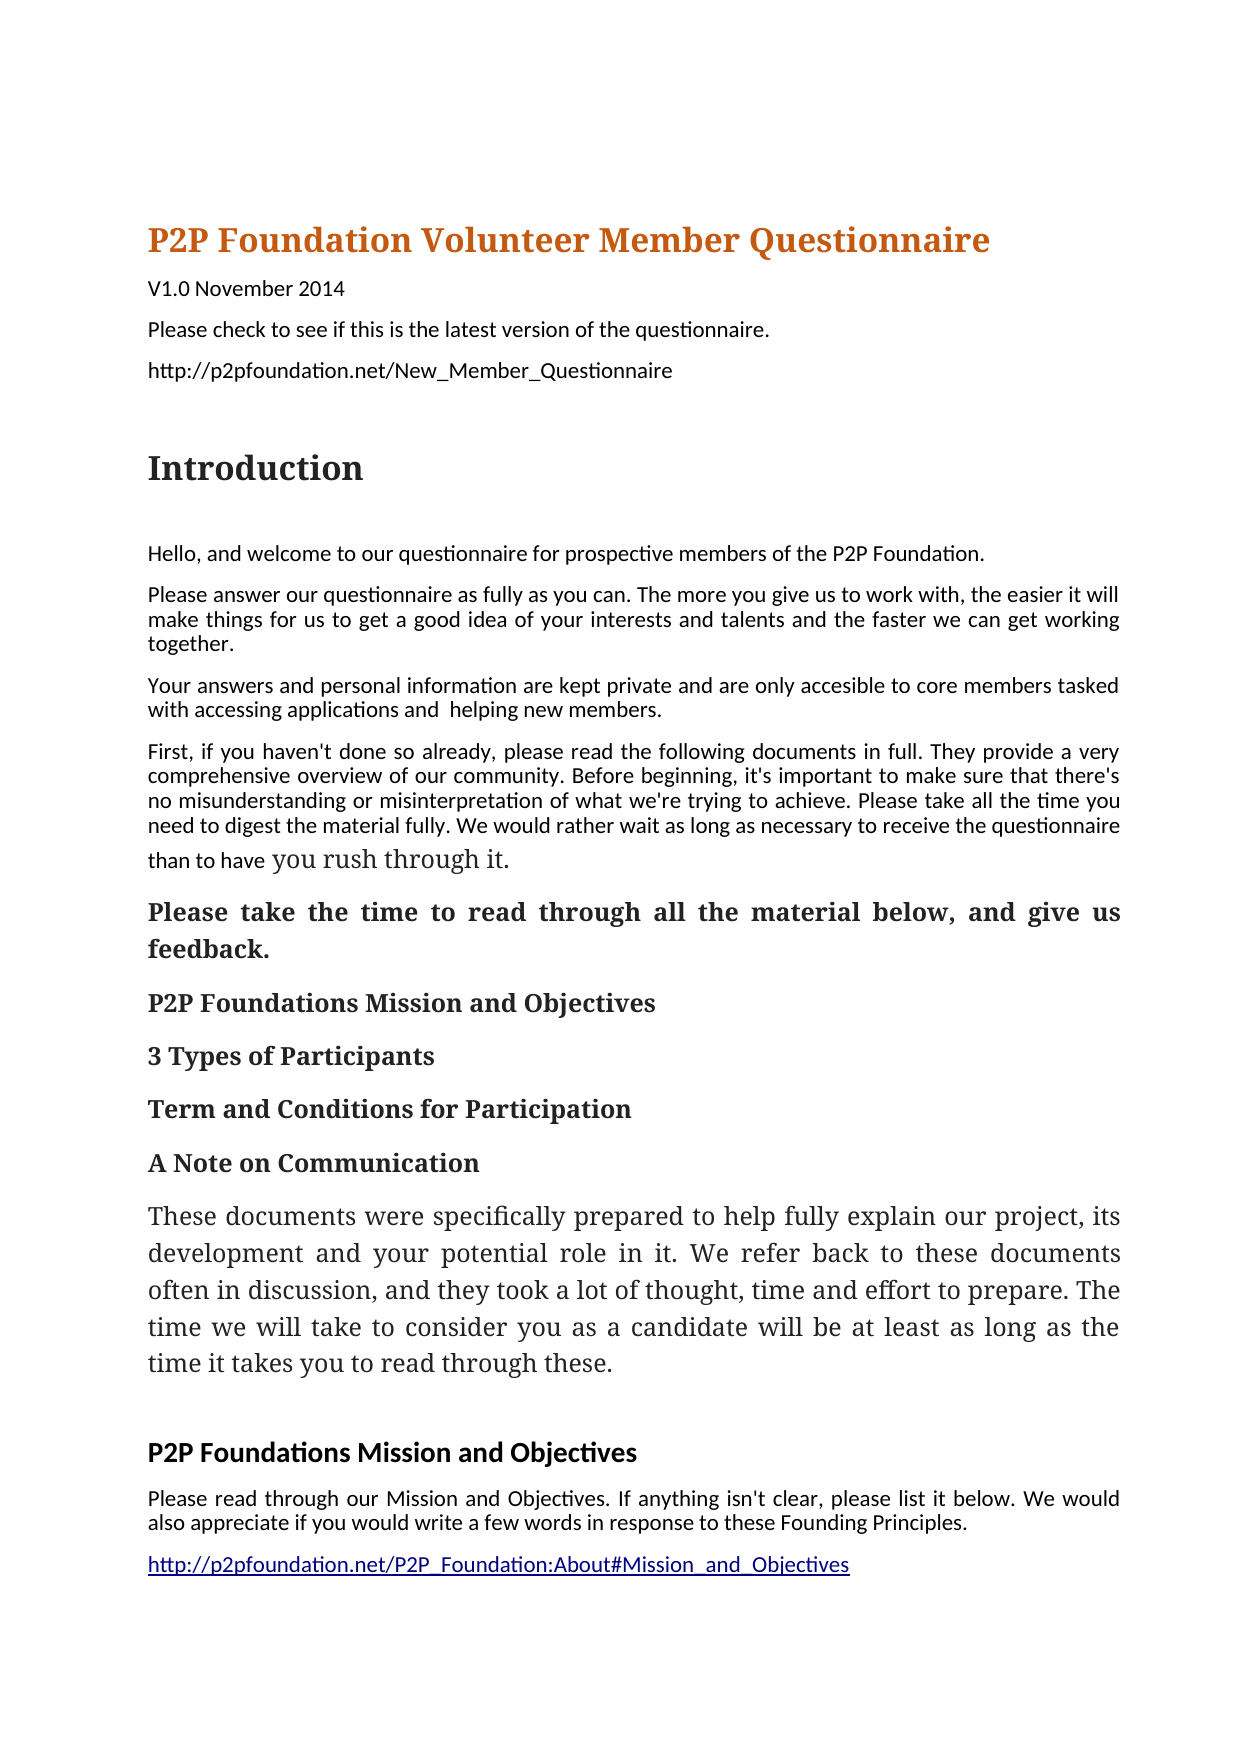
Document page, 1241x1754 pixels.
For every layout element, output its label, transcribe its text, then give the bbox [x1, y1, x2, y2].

subtitle P2P Foundation Volunteer Member Questionnaire [148, 217, 1122, 262]
text Please take the time to read through all the material below, and give us feedback. [148, 895, 1122, 966]
text Term and Conditions for Participation [148, 1092, 1122, 1126]
text http://p2pfoundation.net/P2P_Foundation:About#Mission_and_Objectives [148, 1555, 1122, 1578]
text Your answers and personal information are kept private and are only accesible to core members tasked with accessing applications and helping new members. [148, 676, 1122, 723]
text http://p2pfoundation.net/New_Member_Questionnaire [148, 362, 1122, 385]
text P2P Foundations Mission and Objectives [148, 985, 1122, 1019]
text These documents were specifically prepared to help fully explain our project, its development and your potential role in it. We refer back to these documents often in discussion, and they took a lot of thought, time and effort to prepare. The time we will take to consider you as a candidate will be at least as long as the time it takes you to read through these. [148, 1199, 1122, 1380]
text A Note on Communication [148, 1146, 1122, 1179]
text Please answer our questionnaire as fully as you can. The more you give us to work with, the easier it will make things for us to get a good idea of your interests and talents and the faster we can get working together. [148, 585, 1122, 657]
text V1.0 November 2014 [148, 279, 1122, 302]
text P2P Foundations Mission and Objectives [148, 1441, 1122, 1470]
text Please check to see if this is the latest version of the questionnaire. [148, 320, 1122, 343]
text Hello, and welcome to our questionnaire for prospective members of the P2P Foundation. [148, 544, 1122, 567]
text 3 Types of Participants [148, 1039, 1122, 1073]
subtitle Introduction [148, 444, 1122, 490]
text Please read through our Mission and Objectives. If anything isn't clear, please list it below. We would also appreciate if you would write a few words in response to these Founding Principles. [148, 1489, 1122, 1537]
text First, if you haven't done so already, please read the following documents in full. They provide a very comprehensive overview of our community. Before beginning, it's important to make sure that there's no misunderstanding or misinterpretation of what we're trying to achieve. Please take all the time you need to digest the material fully. We would rather wait as long as necessary to receive the questionnaire than to have you rush through it. [148, 742, 1122, 876]
